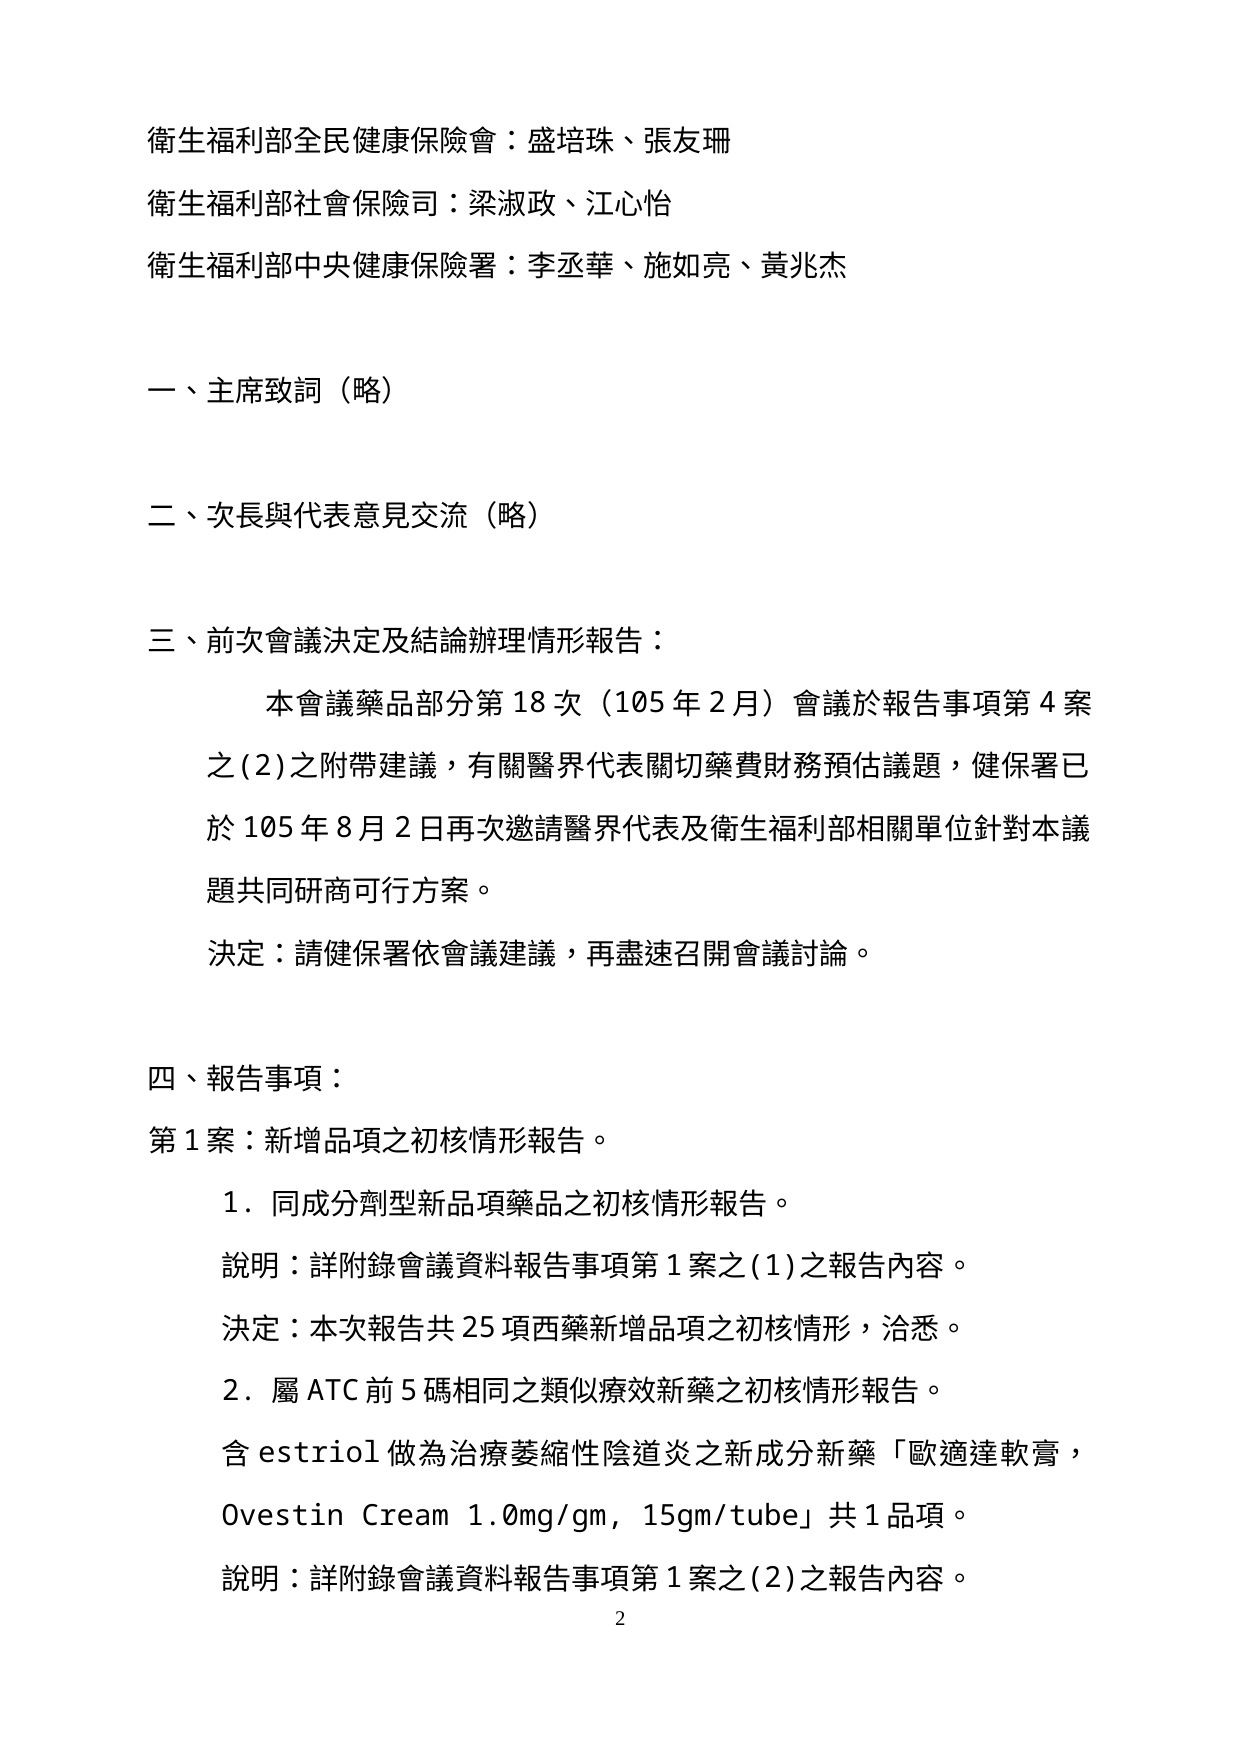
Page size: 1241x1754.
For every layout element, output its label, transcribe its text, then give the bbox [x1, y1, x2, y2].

text 含estriol做為治療萎縮性陰道炎之新成分新藥「歐適達軟膏， Ovestin Cream 1.0mg/gm, 15gm/tube」共1品項。 [221, 1410, 1092, 1535]
text 說明：詳附錄會議資料報告事項第1案之(1)之報告內容。 [207, 1222, 1092, 1285]
list 同成分劑型新品項藥品之初核情形報告。 [222, 1160, 1092, 1222]
text 二、次長與代表意見交流（略） [148, 472, 1092, 535]
text 決定：請健保署依會議建議，再盡速召開會議討論。 [207, 910, 1092, 972]
text 衛生福利部中央健康保險署：李丞華、施如亮、黃兆杰 [148, 222, 1092, 285]
list 屬ATC前5碼相同之類似療效新藥之初核情形報告。 [222, 1347, 1092, 1410]
text 一、主席致詞（略） [148, 347, 1092, 410]
text 第1案：新增品項之初核情形報告。 [148, 1097, 1092, 1160]
text 衛生福利部社會保險司：梁淑政、江心怡 [148, 160, 1092, 222]
text 本會議藥品部分第18次（105年2月）會議於報告事項第4案之(2)之附帶建議，有關醫界代表關切藥費財務預估議題，健保署已於105年8月2日再次邀請醫界代表及衛生福利部相關單位針對本議題共同研商可行方案。 [207, 660, 1092, 910]
text 四、報告事項： [148, 1035, 1092, 1097]
text 說明：詳附錄會議資料報告事項第1案之(2)之報告內容。 [207, 1535, 1092, 1597]
text 決定：本次報告共25項西藥新增品項之初核情形，洽悉。 [222, 1285, 1092, 1347]
text 衛生福利部全民健康保險會：盛培珠、張友珊 [148, 97, 1092, 160]
text 三、前次會議決定及結論辦理情形報告： [148, 597, 1092, 660]
